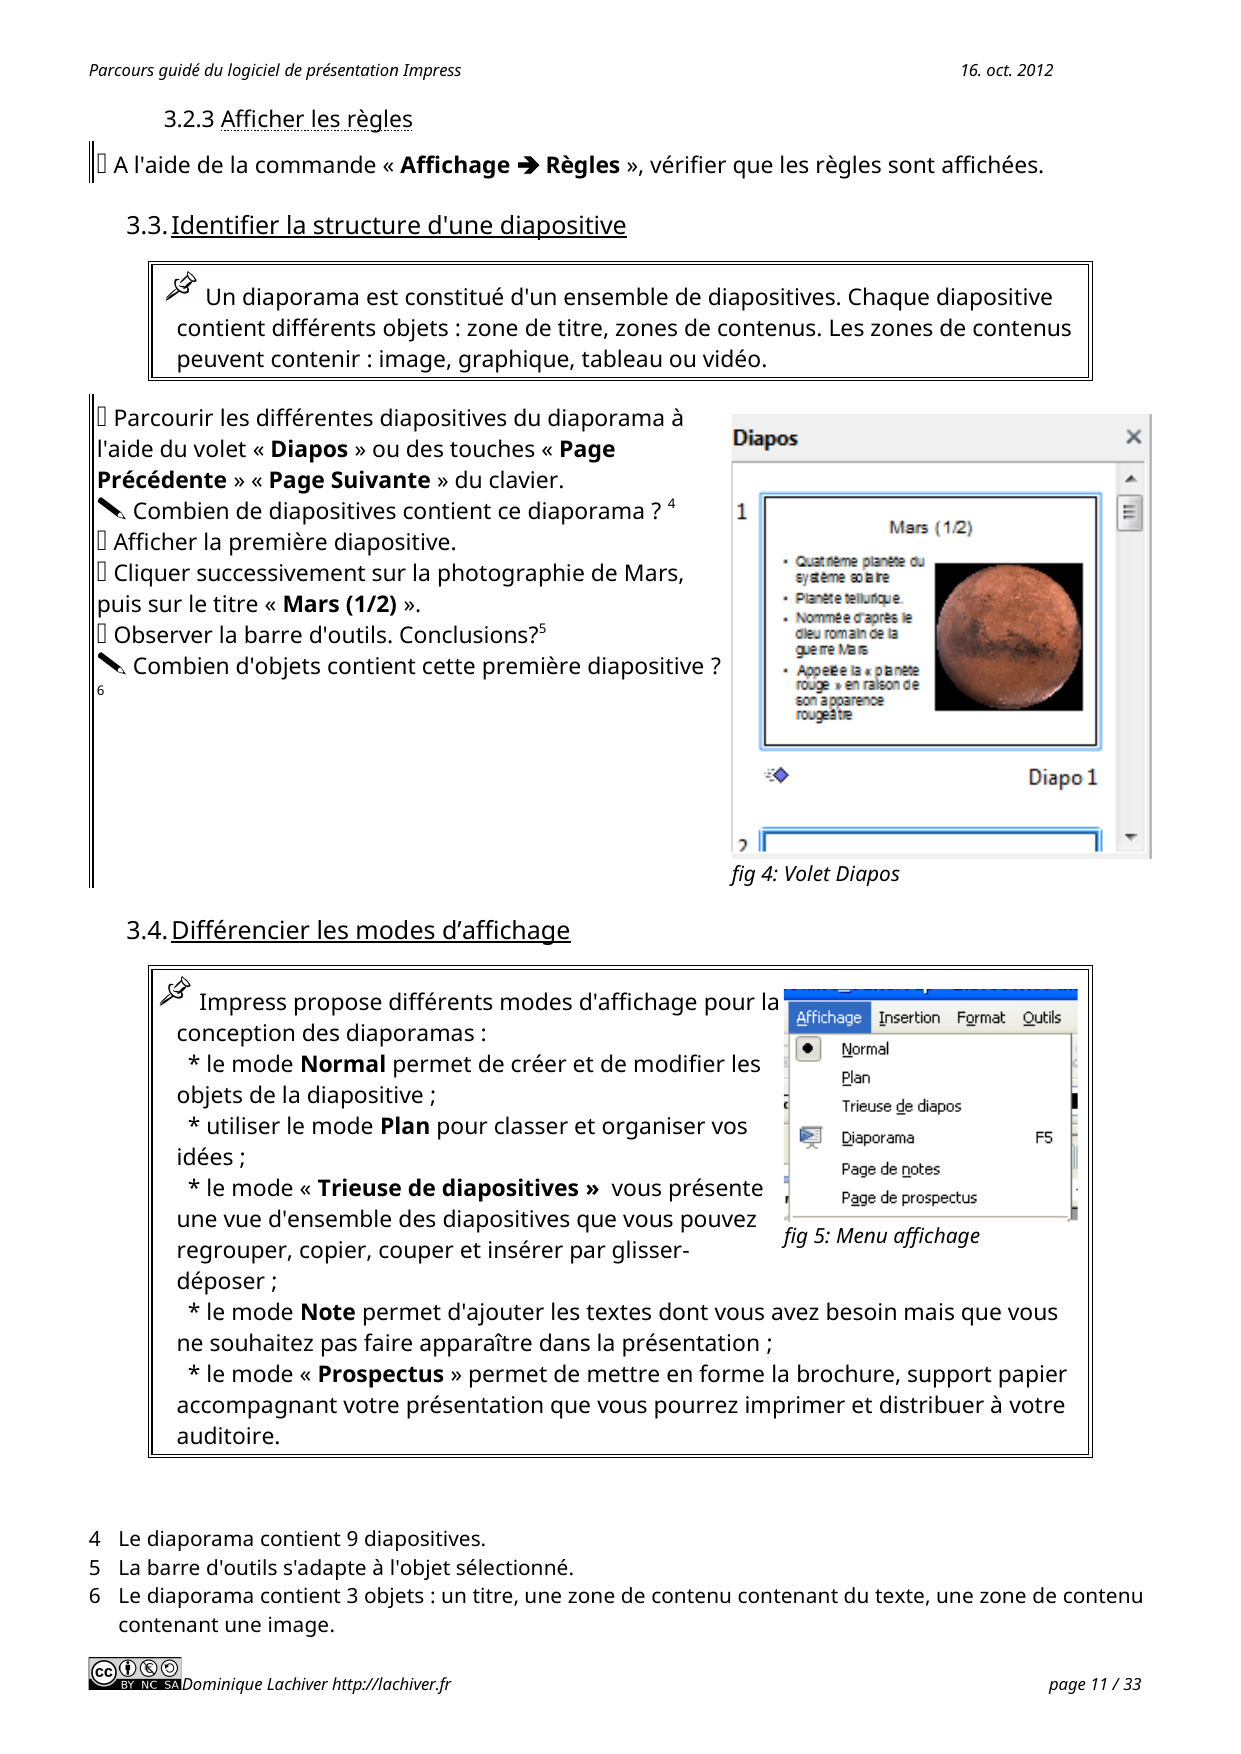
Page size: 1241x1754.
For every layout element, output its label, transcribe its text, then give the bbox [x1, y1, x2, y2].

text Impress propose différents modes d'affichage pour la conception des diaporamas : * le mode Normal permet de créer et de modifier les objets de la diapositive ; * utiliser le mode Plan pour classer et organiser vos idées ; * le mode « Trieuse de diapositives » vous présente une vue d'ensemble des diapositives que vous pouvez regrouper, copier, couper et insérer par glisser-déposer ; * le mode Note permet d'ajouter les textes dont vous avez besoin mais que vous ne souhaitez pas faire apparaître dans la présentation ; * le mode « Prospectus » permet de mettre en forme la brochure, support papier accompagnant votre présentation que vous pourrez imprimer et distribuer à votre auditoire. [149, 966, 1092, 1457]
text  Parcourir les différentes diapositives du diaporama à l'aide du volet « Diapos » ou des touches « Page Précédente » « Page Suivante » du clavier.  Combien de diapositives contient ce diaporama ?  Afficher la première diapositive.  Cliquer successivement sur la photographie de Mars, puis sur le titre « Mars (1/2) ».  Observer la barre d'outils. Conclusions?  Combien d'objets contient cette première diapositive ? [88, 393, 1152, 888]
subtitle Afficher les règles [163, 103, 1152, 134]
text fig 4: Volet Diapos [732, 859, 1152, 887]
text  A l'aide de la commande « Affichage  Règles », vérifier que les règles sont affichées. [94, 141, 1152, 183]
picture [731, 414, 1152, 859]
picture [88, 1657, 182, 1690]
picture [155, 972, 193, 1011]
text Le diaporama contient 9 diapositives. [88, 1524, 1152, 1553]
text Le diaporama contient 3 objets : un titre, une zone de contenu contenant du texte, une zone de contenu contenant une image. [88, 1581, 1152, 1638]
subtitle Identifier la structure d'une diapositive [126, 208, 1152, 242]
picture [161, 267, 199, 306]
text Un diaporama est constitué d'un ensemble de diapositives. Chaque diapositive contient différents objets : zone de titre, zones de contenus. Les zones de contenus peuvent contenir : image, graphique, tableau ou vidéo. [149, 262, 1092, 380]
text La barre d'outils s'adapte à l'objet sélectionné. [88, 1553, 1152, 1581]
picture [783, 989, 1078, 1222]
text fig 5: Menu affichage [784, 1222, 1078, 1250]
subtitle Différencier les modes d’affichage [126, 913, 1152, 947]
